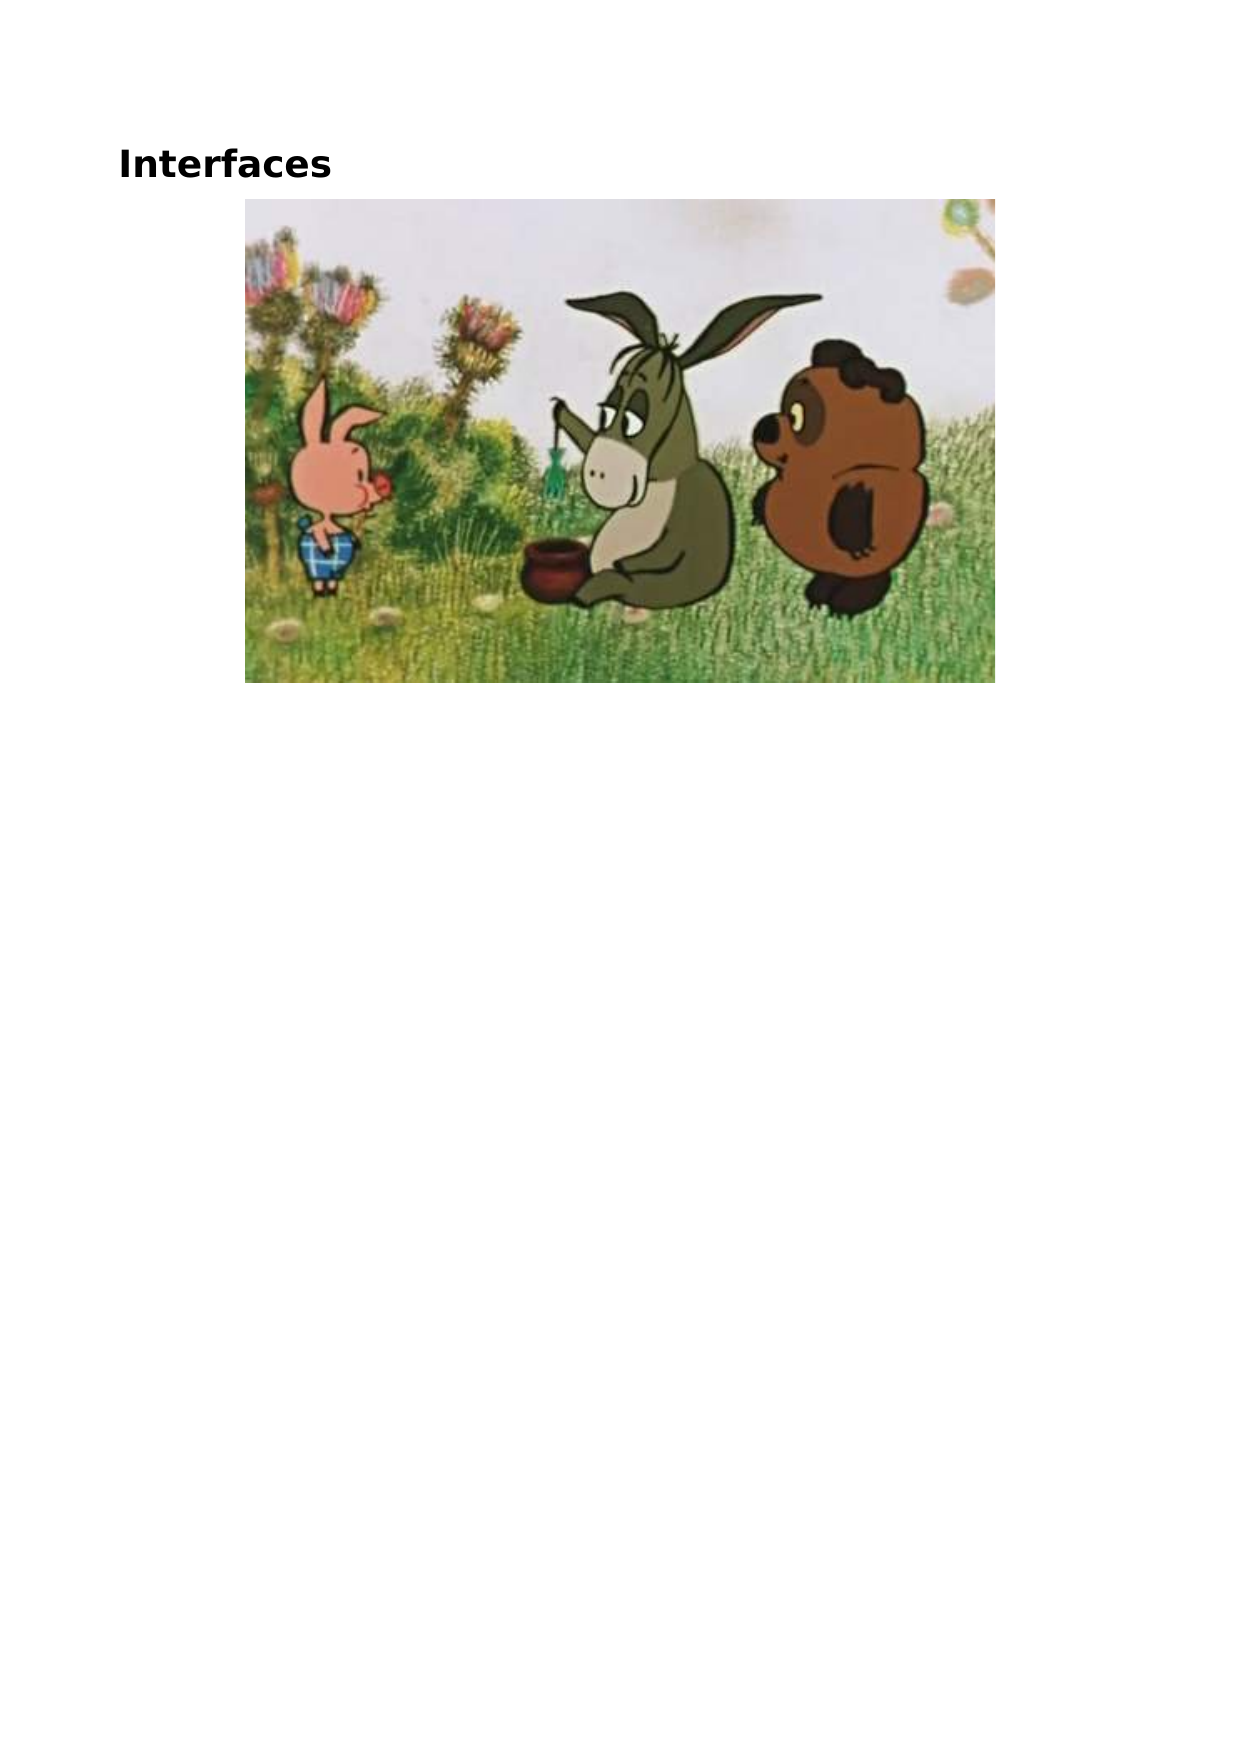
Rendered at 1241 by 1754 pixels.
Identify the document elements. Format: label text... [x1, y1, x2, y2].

subtitle Interfaces [118, 143, 1122, 187]
picture [245, 199, 995, 683]
